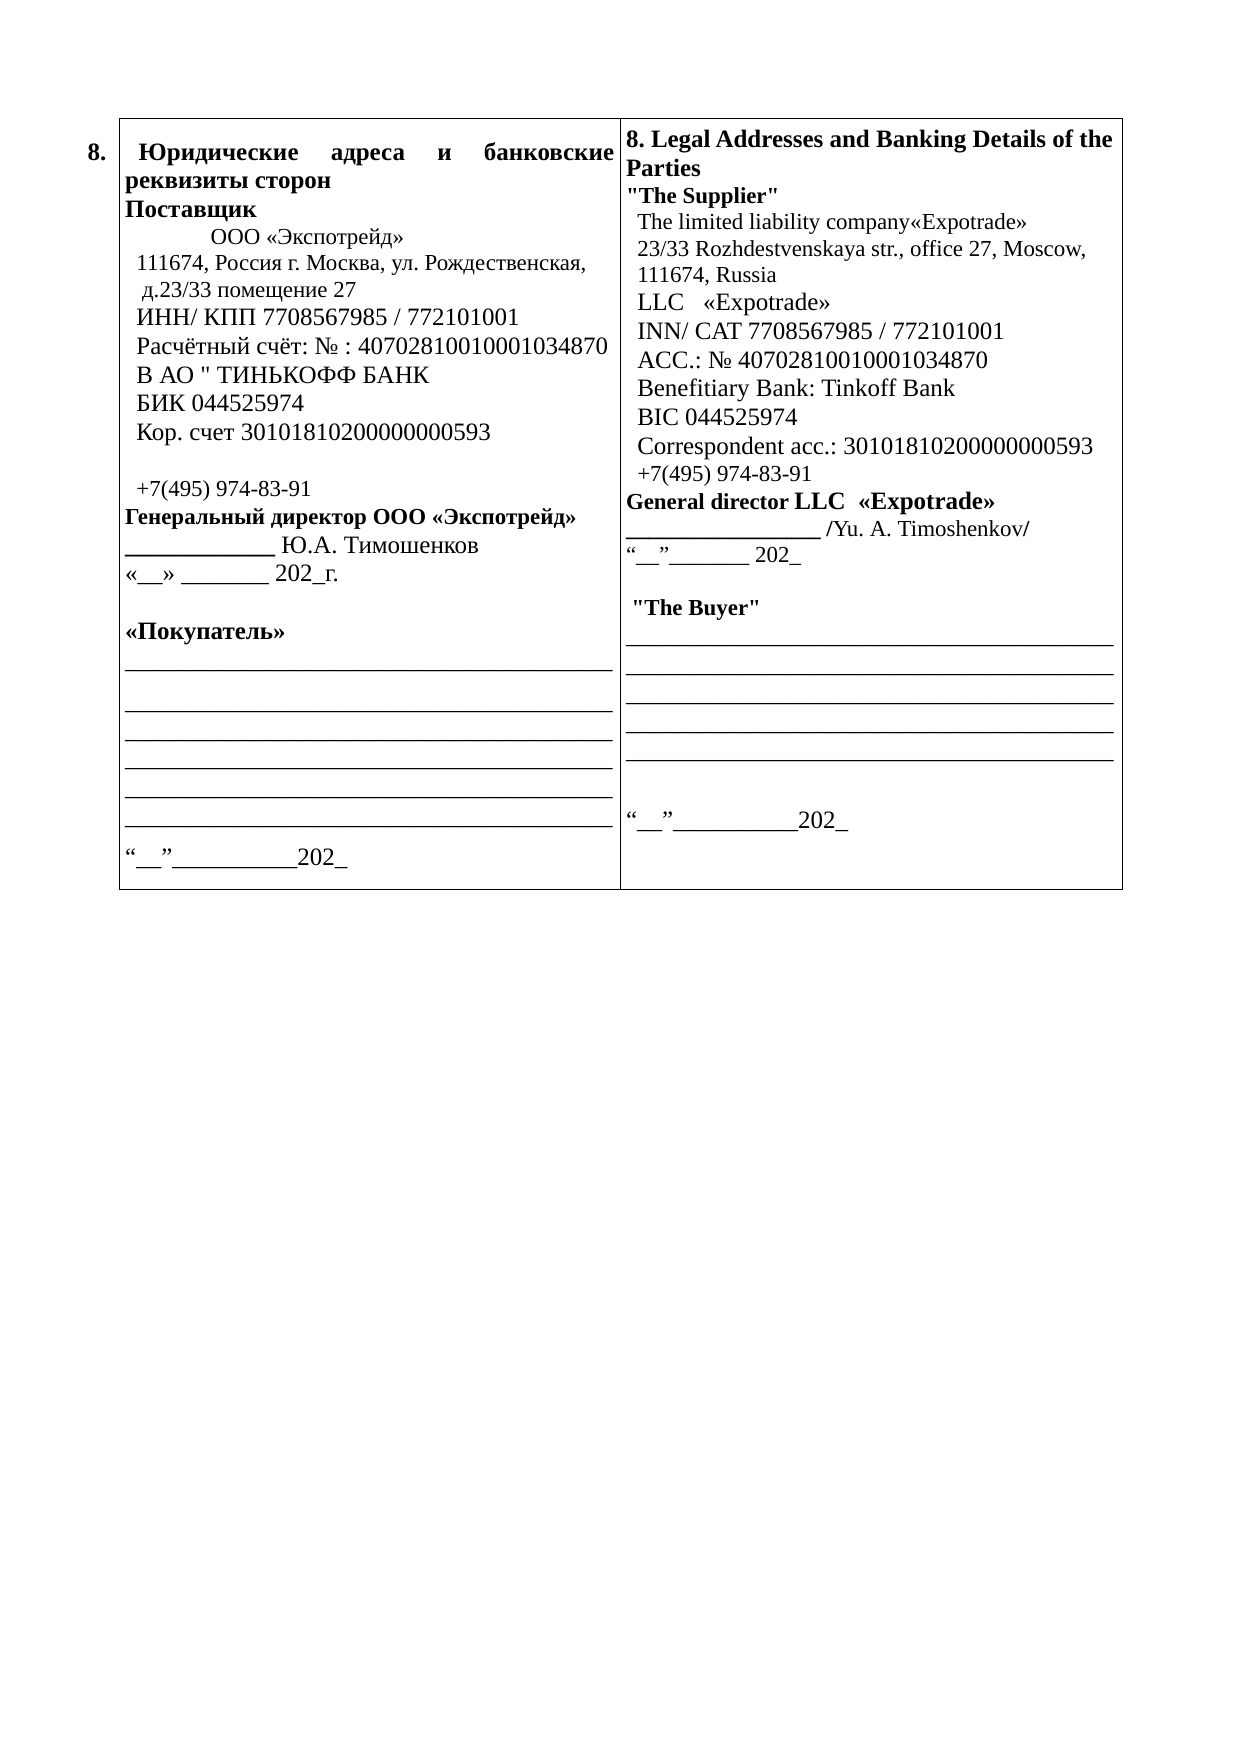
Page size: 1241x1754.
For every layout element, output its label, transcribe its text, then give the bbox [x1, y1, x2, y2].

table_cell LLC «Expotrade» [626, 287, 1122, 316]
table_cell Расчётный счёт: № : 40702810010001034870 [125, 331, 620, 360]
table_header КОНТРАКТ № г. Москва «__»_____202_ ООО «ЭКСПОТРЕЙД» (г. Москва, Россия), именуемое в дальнейшем «Поставщик», в лице Генерального директора Тимошенкова Юрия Алексеевича, действующего на основании Устава, и _________________, именуемое в дальнейшем «Покупатель», в лице _____________________, действующей на основании __________________, с другой стороны, в дальнейшем именуемые «Стороны», заключили настоящий Контракт о нижеследующем: 1.Предмет контракта 1.1.«Поставщик» поставляет, а «Покупатель» принимает и оплачивает ____________________________, в дальнейшем именуемые «Издания». 1.2. Количество, ассортимент и стоимость «Изданий» определяется по инвойсу с приложением счета-фактуры «Поставщика» на основании заказа «Покупателя». 2. Обязанности сторон 2.1.«Поставщик» обязуется: 2.1.1.Направлять по e-mail «Покупателю» планируемые сроки выхода и заказа Изданий. 2.1.2.Представлять «Покупателю» возможность получения Изданий на определенном Сторонами складе, в соответствии с поступившим от «Покупателя» заказами. По согласованию с «Покупателем», доставка Изданий может осуществляться до перевозчика (третьих лиц), непосредственно осуществляющего транспортировку Изданий; 2.1.3.Поставлять заказанные «Покупателем» Издания со своего склада в стандартной типографской упаковке, соответствующей действующим стандартам (ГОСТ 45-1886 «Издания периодические. Упаковка и маркировка» и дополнениям к нему). Вид и форма упаковки Изданий, по желанию «Покупателя», могут быть изменены; 2.1.4.Передавать Издания «Покупателю» (его представителю) по инвойсу, в котором указываются наименования Изданий, порядковый номер, общее количество экземпляров, цена одного экземпляра, их общая стоимость. 2.1.5.При изменении сроков выхода, объема, формата, стандарта упаковки Изданий сообщать о предстоящих изменениях «Покупателю», но не позднее, чем за пять дней до выхода очередного номера Издания; 2.2 «Покупатель» обязуется: 2.2.1.Оплачивать стоимость поставленного тиража Изданий и экспедиторских услуг в соответствии с условиями настоящего контракта. 2.2.2 .Получать Издания, предоставляемые «Поставщиком», в соответствии с условиями п.2.1.2. 3.Условия и порядок расчетов 3.1.Оплата за поставляемые тиражи Изданий производится «Покупателем» путем перечисления стоимости Изданий на расчетный счет «Поставщика» на основании настоящего договора и счета. 3.2.Денежные обязательства за поставленные Издания исполняются «Покупателем» предоплатой в размере 100% предполагаемой поставки. Валюта контракта Рубли РФ. 3.3.Комиссия за банковский перевод средств в валюте оплачивается «Покупателем». 4. Особые условия поставки 4.1. Учитывая специфику периодического печатного издания, стороны определили, что часть непроданных изданий признаются в качестве морально устаревших (с потерей потребительских свойств). 4.2. Стороны предусматривают, что «Покупатель» имеет право прекратить распространение (продажу) морально устаревшего издания с момента получения следующего номера издания. 4.3. Общая сумма Контракта составляет ______ (_____________________________) руб. 4.4. Поставка осуществляется на условиях FCA Москва, в соответствии с Инкотермс 2020. 5. Ответственность Сторон 5.1. В случае задержки в поставке заказанного количества изданий от «Поставщика» «Покупателю», «Поставщик» уплачивает штраф «Покупателю» в размере 0,1% от стоимости, непоставленного издания за каждый день просрочки, но не более 100% от стоимости. 5.2. В случае задержки оплаты «Покупатель» обязан уплатить штраф "Поставщику" в размере 0,5% от неоплаченной части издания за каждый день просрочки, но не более 100% от стоимости неоплаченных экземпляров. 6. Дополнительные условия 6.1. Несоблюдение "Покупателем" любого из условий, указанных в п. 3 настоящего Контракта является достаточным основанием для "Поставщика", чтобы прекратить дальнейшие поставки. При этом заказ «Покупателя» считается аннулированным. При выполнении «Покупателем» нарушенных условий по оплате «Изданий» в полном объеме, с учетом штрафных санкций, заказ «Покупателя» восстанавливается, однако по еженедельным и ежедневным изданиям может быть исполнен «Поставщиком» только с учетом сроков п. 2.2.1 контракта, отсчитываемых с момента поступления денежных средств на расчетный счет «Поставщика». По остальным изданиям заказ на текущие номера исполняется по мере оплаты и наличия на складе «Поставщика» Изданий, поставка которых была отсрочена по данной причине, если «Покупатель» не изменил или не отменил свой заказ в установленные выше сроки до выхода очередного номера. 6.2.Обязательство «Поставщика» по поставке Изданий считается выполненным в момент их предоставления «Покупателю» на складе или перевозчику (третьему лицу), на основании условий п. 2.1.2. контракта. 6.3. При получении Изданий от перевозчика «Покупатель» обязан проверить обеспечение сохранности упаковки Изданий при перевозке. Если при этом обнаружено, что нарушена упаковка, то «Покупатель» обязан потребовать от перевозчика составление коммерческого акта. Все претензии по недостаче или повреждению Изданий в нарушенной упаковке предъявляются «Покупателем» перевозчику. 6.4. Приемка Изданий по количеству и качеству производится в соответствии с требованиями действующего законодательства РФ, в частности, в соответствии с Инструкцией Госарбитража CССР от 15.10.1990 года 6.5. Все Издания, которые по мнению «Покупателя» поставлены ему ошибочно, принимаются им на ответственное хранение, о чем «Покупатель» обязан письменно уведомить «Поставщика» в течение суток с момента получения. При неисполнении «Покупателем» любого из условий данного пункта такие Издания считаются поставленными в соответствии с заказом «Покупателя» и должны быть оплачены им. 6.6. Все сообщения, исходящие от Сторон, передаются средствами факсимильной связи, по e-mail или телефонограммой. 6.7. Не предусмотренные настоящим контрактом услуги и условия, определяющие взаимоотношения «Поставщика» и «Покупателя», оформляются отдельным соглашением. 6.8. Контракт может быть изменен только при наличии двустороннего соглашения Сторон. 6.9. В вопросах, не урегулированных Контрактом, Стороны руководствуются действующим законодательством Российской Федерации. 6.10. Все споры, связанные с исполнением настоящего Контракта, решаются путем переговоров. В случае не урегулирования спора он передается на рассмотрение в Арбитражный Суд г. Москвы. До передачи спора в Арбитражный Суд Сторонами должен быть соблюден претензионный порядок его урегулирования. 6.11. Сторона контракта («Поставщик», «Покупатель») освобождается от ответственности за неисполнение или ненадлежащее исполнение принятых на себя обязательств, если докажет, что надлежащее исполнение оказалось невозможным вследствие непреодолимой силы, то есть чрезвычайных и непредотвратимых обстоятельств. 6.12. Ограничение или запрещение к продаже тех или иных Изданий по решению местных властей у «Покупателя» не является форс-мажорными обстоятельствами, и «Поставщик» ответственности не несет. 6.13. При наступлении у одной из Сторон Контракта обстоятельств непреодолимой силы, она должна без промедления известить о них в письменном виде другую Сторону. Извещение должно содержать данные о характере обстоятельств, а также оценку их влияния на возможность исполнения Стороной обязательств по Контракту и срок исполнения обязательств. Извещение о наступлении форс-мажорных обстоятельств должно быть заверено уполномоченным органом власти 7. Условия соглашения 7.1. Настоящий Контракт действует с момента его подписания и до 31 декабря 202_ года. 7.2. Контракт считается продленным на следующий год, если ни одна из сторон не обратится с предложением расторгнуть его за 1 месяц до истечения срока действия Контракта. 7.3. Настоящий Контракт составлен в двух экземплярах на русском и английском языках, каждый из которых имеет одинаковую силу. 8. Юридические адреса и банковские реквизиты сторон Поставщик Генеральный директор ООО «Экспотрейд» ____________ Ю.А. Тимошенков «__» _______ 202_г. «Покупатель» _______________________________________ _______________________________________ ____________________________________________________________________________________________________________________________________________________________ “__”__________202_ [120, 119, 620, 889]
table_cell Кор. счет 30101810200000000593 [125, 417, 620, 446]
table_header The limited liability company«Expotrade» [626, 208, 1122, 234]
table_cell ИНН/ КПП 7708567985 / 772101001 [125, 302, 620, 331]
table_cell В АО " ТИНЬКОФФ БАНК [125, 360, 620, 388]
table_cell Benefitiary Bank: Tinkoff Bank [626, 374, 1122, 402]
table_header ООО «Экспотрейд» [125, 223, 620, 249]
table_cell ACC.: № 40702810010001034870 [626, 345, 1122, 373]
table_cell [125, 446, 620, 475]
table_cell 23/33 Rozhdestvenskaya str., office 27, Moscow, 111674, Russia [626, 235, 1122, 287]
table_cell +7(495) 974-83-91 [626, 460, 1122, 486]
table_cell Correspondent acc.: 30101810200000000593 [626, 431, 1122, 460]
table_cell 111674, Россия г. Москва, ул. Рождественская, д.23/33 помещение 27 [125, 250, 620, 302]
table_cell BIC 044525974 [626, 402, 1122, 431]
table_cell +7(495) 974-83-91 [125, 475, 620, 501]
table_cell БИК 044525974 [125, 389, 620, 417]
table_cell INN/ CAT 7708567985 / 772101001 [626, 316, 1122, 345]
table_header Contract № Moscow, this «__» day of ________202_ This Agreement is made and entered into by and between The limited liability company «Expotrade» (Moscow, Russia), hereinafter referred to as "The Supplier", represented by the General director Mr. Yury Timoshenkov, acting by virtue of the Articles of Association, and __________________, hereinafter referred to as "The Buyer", represented by ______________________, acting by virtue of the _________________, on the other part, hereinafter referred to as "the Parties". Now this Agreement witnesseth as follows: 1. Subject of the Agreement 1.1. "The Supplier" shall supply and "the Buyer" shall accept and pay for ordered circulations of _________________________ hereinafter called "Editions". 1.2. The quantity and assortment of printed products shall be determined by waybill with attached commercial invoice of "the Supplier" on the basis of the order of "the Buyer". 2. Obligations of the Parties 2.1. "The Supplier" undertakes: 2.1.1. To forward scheduled terms of publication and ordering of the Editions to "the Buyer" by e-mail. 2.1.2. To provide "the Buyer" with an opportunity to receive the Editions at the warehouse designated by the Parties pursuant to orders received from "the Buyer". Upon agreement with "the Buyer" Editions can be delivered to the carrier (third parties) that directly transport Editions; 2.1.3. To supply Editions ordered by "the Buyer" from his warehouse in standard package for printed matter in conformity to current standards (GOST 45-1886 "Periodicals. Packaging and Marking" and supplements thereto). Kind and form of package for the Editions can be changed at request of "the Buyer"; 2.1.4. To transfer Editions to "the Buyer" (his representative) under the waybill, where names of Editions, serial number, total number of copies, unit price and their total price shall be indicated. 2.1.5. In case of change of terms of publication, volume, format and packaging standard for Editions to inform "the Buyer" about the forthcoming changes, but not later than five days' prior to publication of the subsequent issue of Editions; 2.2 "The Buyer" undertakes: 2.2.1. To pay the price of supplied circulation of Editions pursuant to conditions of this Agreement. Final price for Editions subject to the set of delivery services shall be indicated in the commercial invoice and considered agreed by the Parties. 2.2.2. To receive Editions provided by "the Supplier", pursuant to conditions of Par. 2.1.2. 3. Conditions and Procedure of Settlements 3.1. "The Buyer" shall pay for supplied circulations of Editions by remittance of the price of Editions to the settlement account of "the Supplier" on the grounds of this Agreement and invoices issued by "the Supplier". 3.2. Payment shall be made in Euro by one hundred (100) % pre-payment for ordered circulation of Editions. Contract currency is the Russian rubl. 3.3. "Buyer's" commitment on payment for Editions shall be considered fulfilled at the moment of crediting of funds to the settlement account of "the Supplier". 4. Special Conditions of Supply 4.1. Considering the specificity of periodical printed Editions, the parties determined that the share of circulation of Editions unsold by "the Buyer" shall be recognized as morally obsolete (with lost consumer properties). 4.2. The Parties stipulate that "the Buyer" is entitled to terminate distribution (sale) of morally obsolete share of circulation of Editions from the moment of receipt of circulation of the next issue of the edition. 4.3. Total sum of the Agreement amounts to ______ (___________________________)Rubl 4.4. Supply shall be made under terms FCA Moscow, according to Incoterms 2020. Liability of the Parties 5.1. In case of delay in supply of ordered quantity of Editions by "the Supplier" to "the Buyer" "the Supplier" shall pay a penalty to "the Buyer" at the rate of 0.1% of the price of non-supplied Editions per each day of delay, but not more than 100% of the price. 5.2. In case of delay in payment for the Editions "the Buyer" shall pay a penalty "to the Supplier" at the rate of 0.5% of unpaid share of circulation of Editions per each day of delay, but not more than 100% of the price of unpaid circulation. 6. Supplementary Conditions 6.1. Failure of "the Buyer" to observe any condition stated in Section 3 of the Agreement shall be sufficient grounds for "the Supplier" to terminate further supplies. Order of "the Buyer" shall be considered canceled in this case. Upon fulfillment of breached conditions of payment for the Editions by "the Buyer" in full scope, subject to penalties, the order of "the Buyer" shall be restored, but "the Supplier" can perform the same for weekly and monthly editions only subject to terms of Par. 2.2.1 of the Agreement, counted from the moment of crediting of funds at the settlement account of "the Supplier". The order for current issues of other editions shall be performed in the course of payment and availability of the Editions in the warehouse of "the Supplier", with supply thereof to be postponed due to the given reason, if "the Buyer" does not change or cancel his order within the terms set forth above prior to publication of the next issue. 6.2. Obligation of "the Supplier" on supply of Editions shall be considered performed at the moment of submission of the same to "the Buyer" in the warehouse or to the carrier (third party) on the grounds of conditions of Par. 2.1.2. of the Agreement. 6.3. Upon receipt of Editions from the carrier "the Buyer" is bound to inspect whether packaging of Editions during transportation was provided to be safe. If it is discovered in this case that the package was broken, then "the Buyer" shall demand from the carrier to draw up carrier's statement. All the claims on shortage or damage of Editions in broken package shall be lodged by "the Buyer" against the carrier. 6.4. Editions shall be accepted by quantity and quality pursuant to requirements of current legislation of the Russian Federation, in particular, pursuant to the Instruction of USSR State Arbitration of 15.10.1990. 6.5. All Editions, which, in the opinion of "the Buyer", were supplied to him in error, shall be taken by him for safe custody, and "the Buyer" is bound to notify "the Supplier" to that effect in writing within 24 hours since the moment of receipt. In case "the Buyer" fails to fulfill any condition of this Paragraph, such Editions shall be considered supplied pursuant to "Buyer's" order and shall be paid by him. 6.6. All the messages originating from the Parties shall be transmitted by facsimile communication or telephoned telegram. 6.7. Services and conditions determining the relationship between "the Supplier" and "the Buyer" and not stipulated by this Agreement shall be legalized by a separate agreement. 6.8. The Agreement can be modified only subject to presence of bilateral arrangement between the Parties. 6.9. The Parties shall be governed by current legislation of the Russian Federation in issues unsettled by the Agreement. 6.10. All the disputes related to performance of this Agreement shall be resolved through negotiations. In case of failure to settle the dispute it shall be passed for consideration to Moscow Arbitration Court. The Parties shall abide by order of claims in settlement of the same prior to passing the dispute to the Arbitration Court. 6.11. The Party to the Agreement ("the Supplier" and "the Buyer") shall be released from liability to default or improper performance of its undertaken obligation if it proves that proper performance was rendered impossible in consequence of force majeure, that is, extraordinary and unavoidable circumstances. 6.12. Restriction or prohibition of certain Editions for sale by decision of local authorities are not force majeure circumstances for "the Buyer" and "the Supplier" shall not bear liability. 6.13. Upon occurrence of force majeure circumstances with either Party it shall forthwith inform the other Party in writing to that effect. The notice must contain data of the nature of circumstances and assessment of their impact on the possibility of performance of obligations under the Agreement by the Party and the term for performance of obligations. An authorized government body shall certify the notice of occurrence of force majeure circumstances. 7. Terms of the Agreement 7.1. This Agreement shall carry into effect from the moment of its signing and shall expire on December 31st, 202_. 7.2. The Agreement shall be deemed as prolonged for the next year if neither Party applies with a proposal to terminate the same 1 month prior to expiry of the term of the Agreement. 7.3. This Agreement is done in two counterparts in Russian and in English, each of which shall be equally valid. 8. Legal Addresses and Banking Details of the Parties "The Supplier" General director LLC «Expotrade» _________________ /Yu. А. Timoshenkov/ “__”_______ 202_ "The Buyer" ___________________________________________________________________________________________________________________________________________________________________________________________________ “__”__________202_ [621, 119, 1122, 889]
